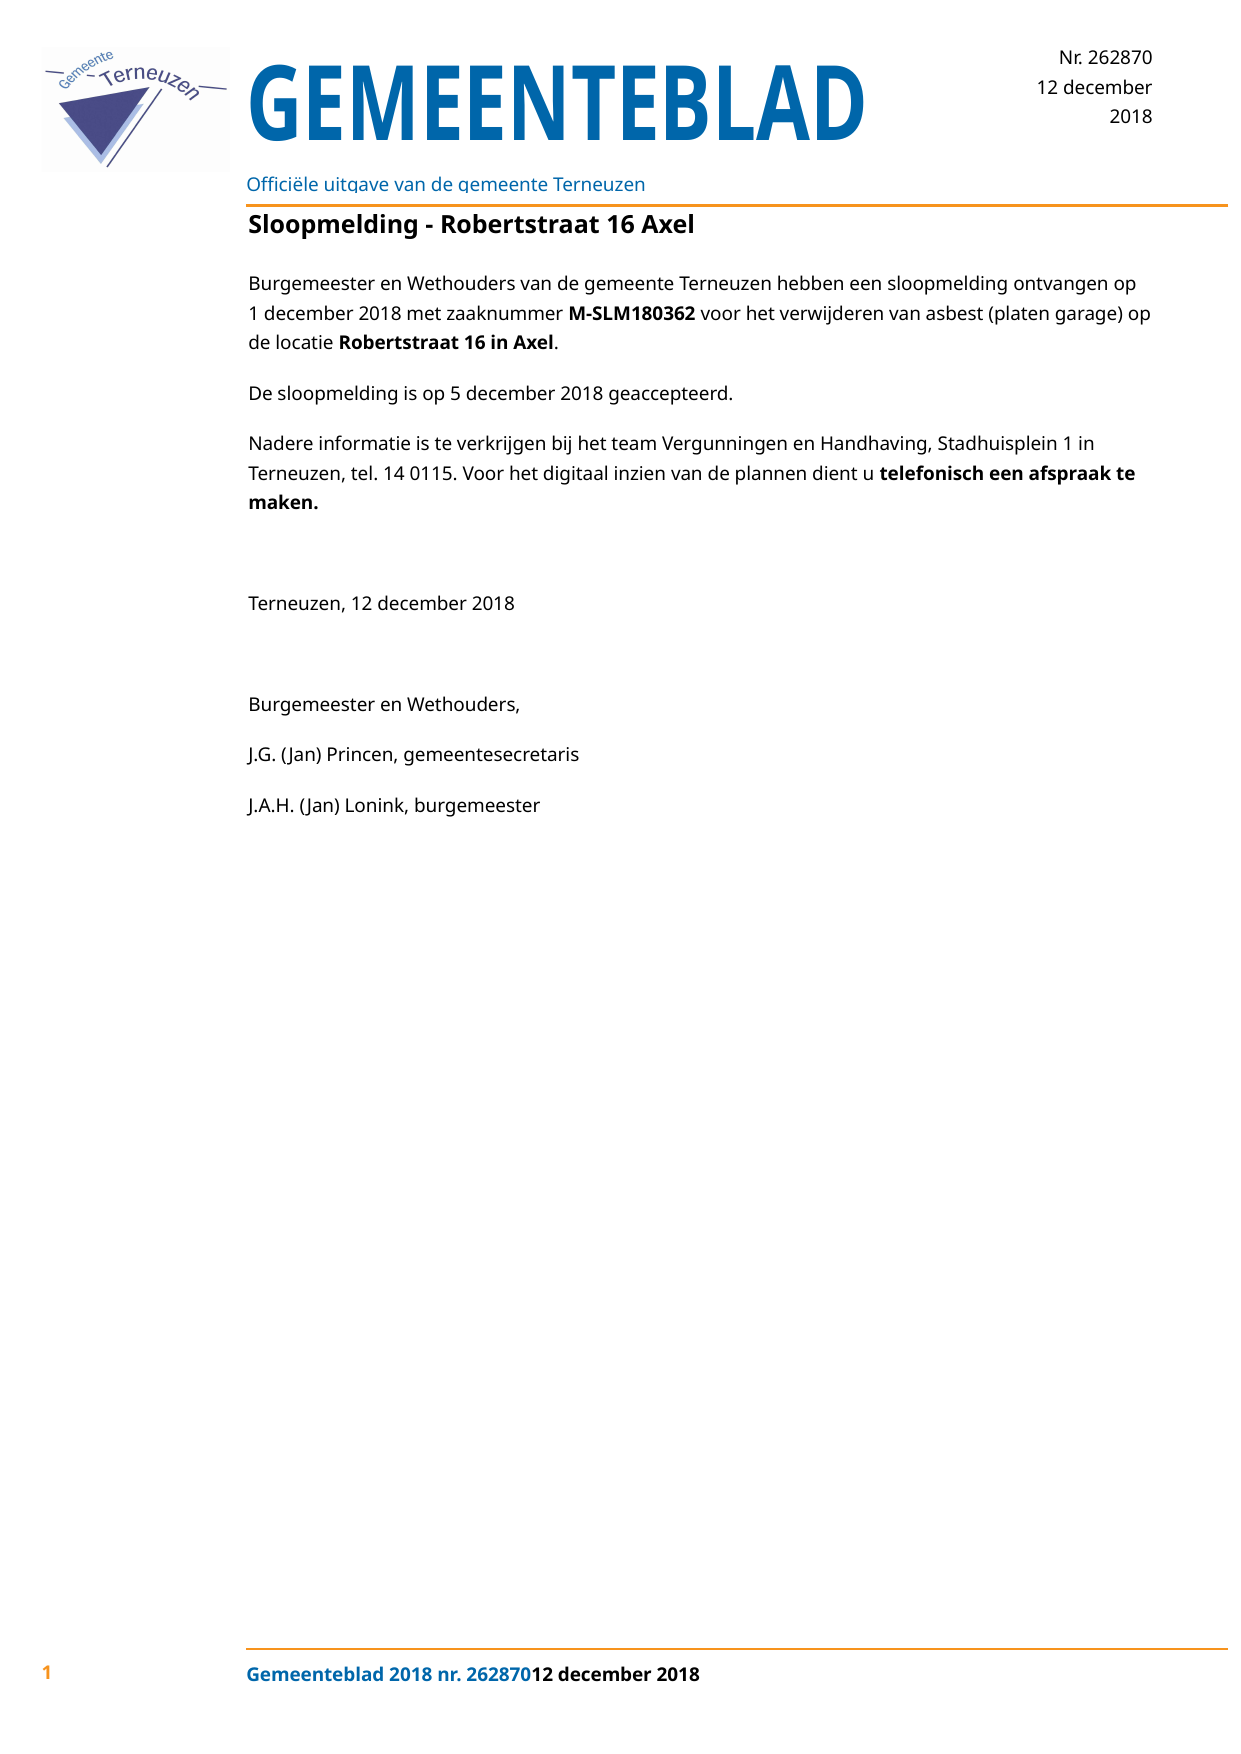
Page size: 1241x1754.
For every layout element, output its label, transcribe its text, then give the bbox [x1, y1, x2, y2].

text Sloopmelding - Robertstraat 16 Axel [248, 207, 1152, 241]
text Terneuzen, 12 december 2018 [248, 590, 1152, 616]
text Burgemeester en Wethouders, [248, 691, 1152, 717]
text J.A.H. (Jan) Lonink, burgemeester [248, 792, 1152, 818]
text Burgemeester en Wethouders van de gemeente Terneuzen hebben een sloopmelding ontvangen op 1 december 2018 met zaaknummer M-SLM180362 voor het verwijderen van asbest (platen garage) op de locatie Robertstraat 16 in Axel. [248, 270, 1152, 355]
text Nadere informatie is te verkrijgen bij het team Vergunningen en Handhaving, Stadhuisplein 1 in Terneuzen, tel. 14 0115. Voor het digitaal inzien van de plannen dient u telefonisch een afspraak te maken. [248, 430, 1152, 515]
text De sloopmelding is op 5 december 2018 geaccepteerd. [248, 380, 1152, 406]
picture [41, 47, 231, 172]
text J.G. (Jan) Princen, gemeentesecretaris [248, 742, 1152, 767]
